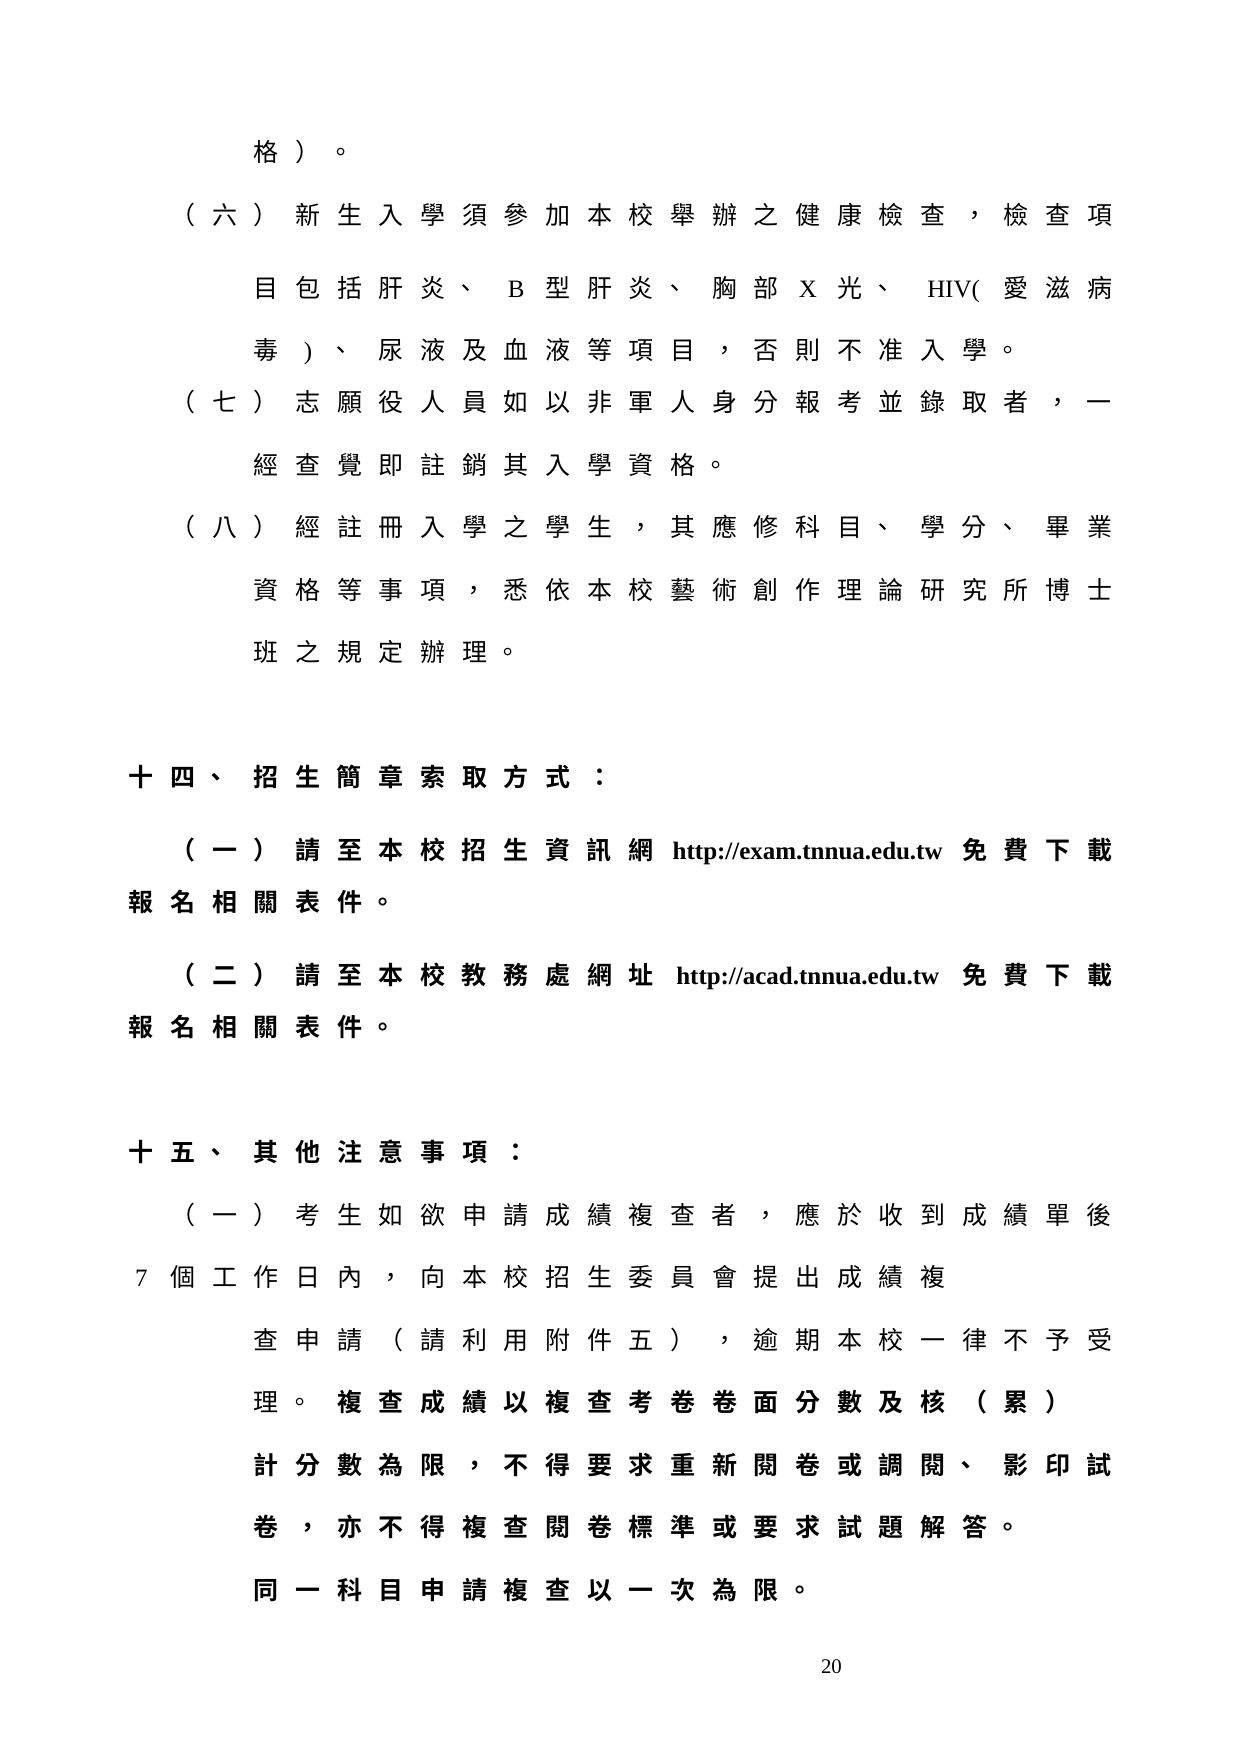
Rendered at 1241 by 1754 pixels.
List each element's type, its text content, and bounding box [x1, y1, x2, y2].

text （一）請至本校招生資訊網http://exam.tnnua.edu.tw免費下載報名相關表件。 [120, 797, 1120, 922]
text 同一科目申請複查以一次為限。 [221, 1547, 1120, 1609]
text （八）經註冊入學之學生，其應修科目、學分、畢業資格等事項，悉依本校藝術創作理論研究所博士班之規定辦理。 [143, 484, 1120, 672]
text （七）志願役人員如以非軍人身分報考並錄取者，一經查覺即註銷其入學資格。 [143, 359, 1120, 484]
text 計分數為限，不得要求重新閱卷或調閱、影印試卷，亦不得複查閱卷標準或要求試題解答。 [221, 1422, 1120, 1547]
text 查申請（請利用附件五），逾期本校一律不予受理。複查成績以複查考卷卷面分數及核（累） [221, 1297, 1120, 1422]
text 十五、其他注意事項： [120, 1109, 1120, 1172]
text （一）考生如欲申請成績複查者，應於收到成績單後7個工作日內，向本校招生委員會提出成績複 [120, 1172, 1120, 1297]
text （六）新生入學須參加本校舉辦之健康檢查，檢查項目包括肝炎、B型肝炎、胸部X光、HIV(愛滋病毒)、尿液及血液等項目，否則不准入學。 [143, 172, 1120, 359]
text 十四、招生簡章索取方式： [120, 734, 1120, 797]
text （二）請至本校教務處網址http://acad.tnnua.edu.tw免費下載報名相關表件。 [120, 922, 1120, 1047]
text 格）。 [143, 109, 1120, 172]
